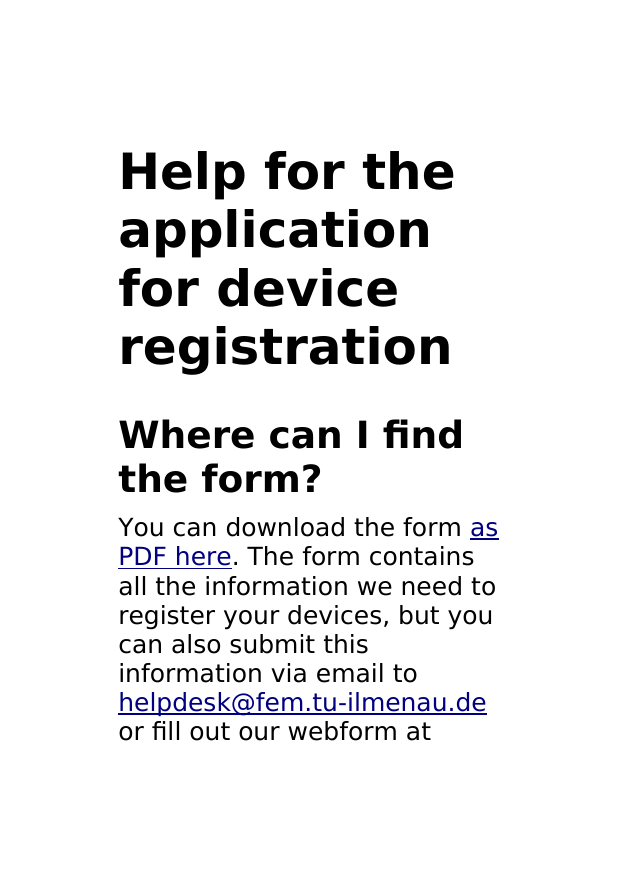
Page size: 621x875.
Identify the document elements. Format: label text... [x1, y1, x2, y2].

subtitle Help for the application for device registration [118, 143, 502, 376]
subtitle Where can I find the form? [118, 413, 502, 501]
text You can download the form as PDF here. The form contains all the information we need to register your devices, but you can also submit this information via email to helpdesk@fem.tu-ilmenau.de or fill out our webform at [118, 513, 502, 747]
